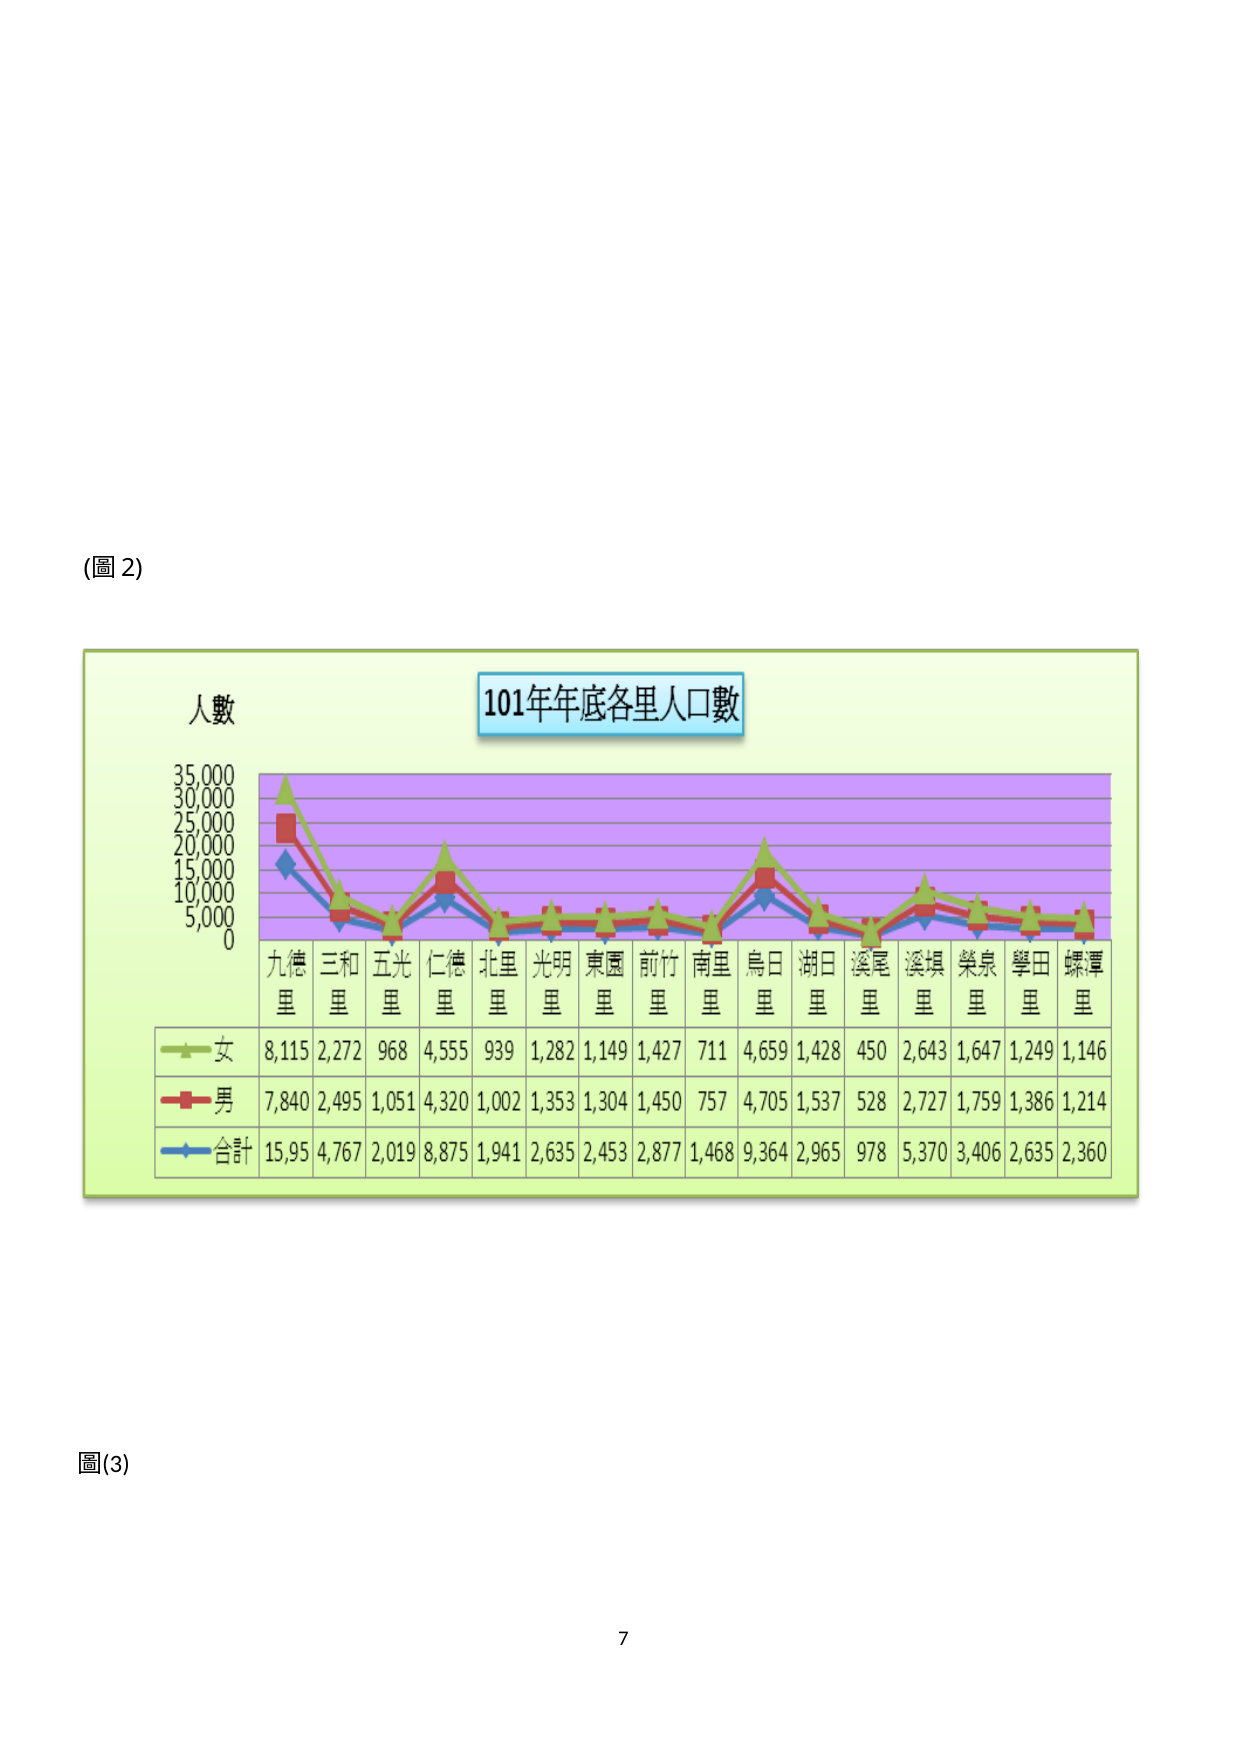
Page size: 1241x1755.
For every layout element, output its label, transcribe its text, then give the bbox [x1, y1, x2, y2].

text 圖(3) [77, 1419, 1169, 1482]
text (圖2) [77, 524, 1169, 586]
